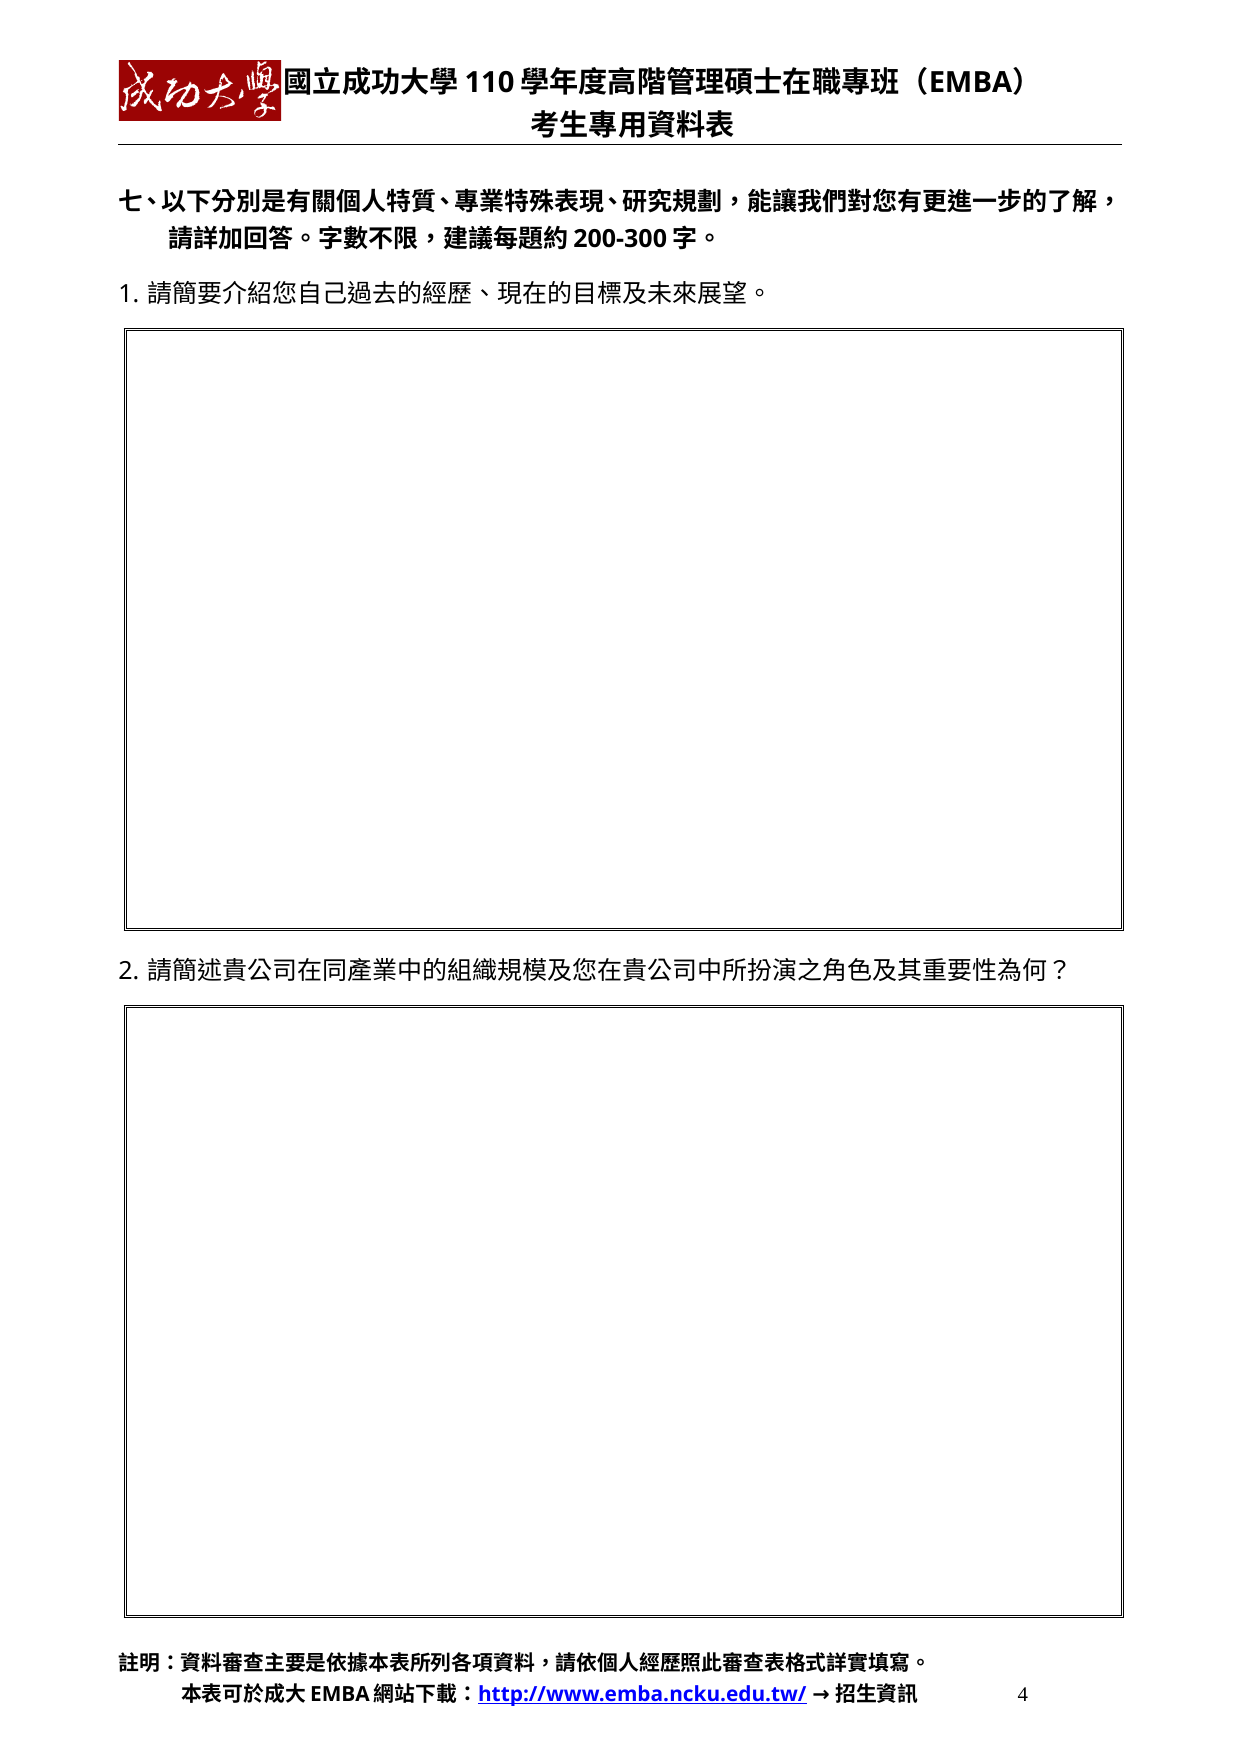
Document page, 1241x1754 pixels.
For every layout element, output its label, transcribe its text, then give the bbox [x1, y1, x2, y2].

picture [118, 60, 282, 121]
table_header [127, 331, 1121, 928]
list 請簡述貴公司在同產業中的組織規模及您在貴公司中所扮演之角色及其重要性為何？ [118, 950, 1122, 986]
text 七、以下分別是有關個人特質、專業特殊表現、研究規劃，能讓我們對您有更進一步的了解，請詳加回答。字數不限，建議每題約200-300字。 [118, 182, 1122, 254]
list 請簡要介紹您自己過去的經歷、現在的目標及未來展望。 [118, 273, 1122, 309]
table_header [127, 1008, 1121, 1615]
